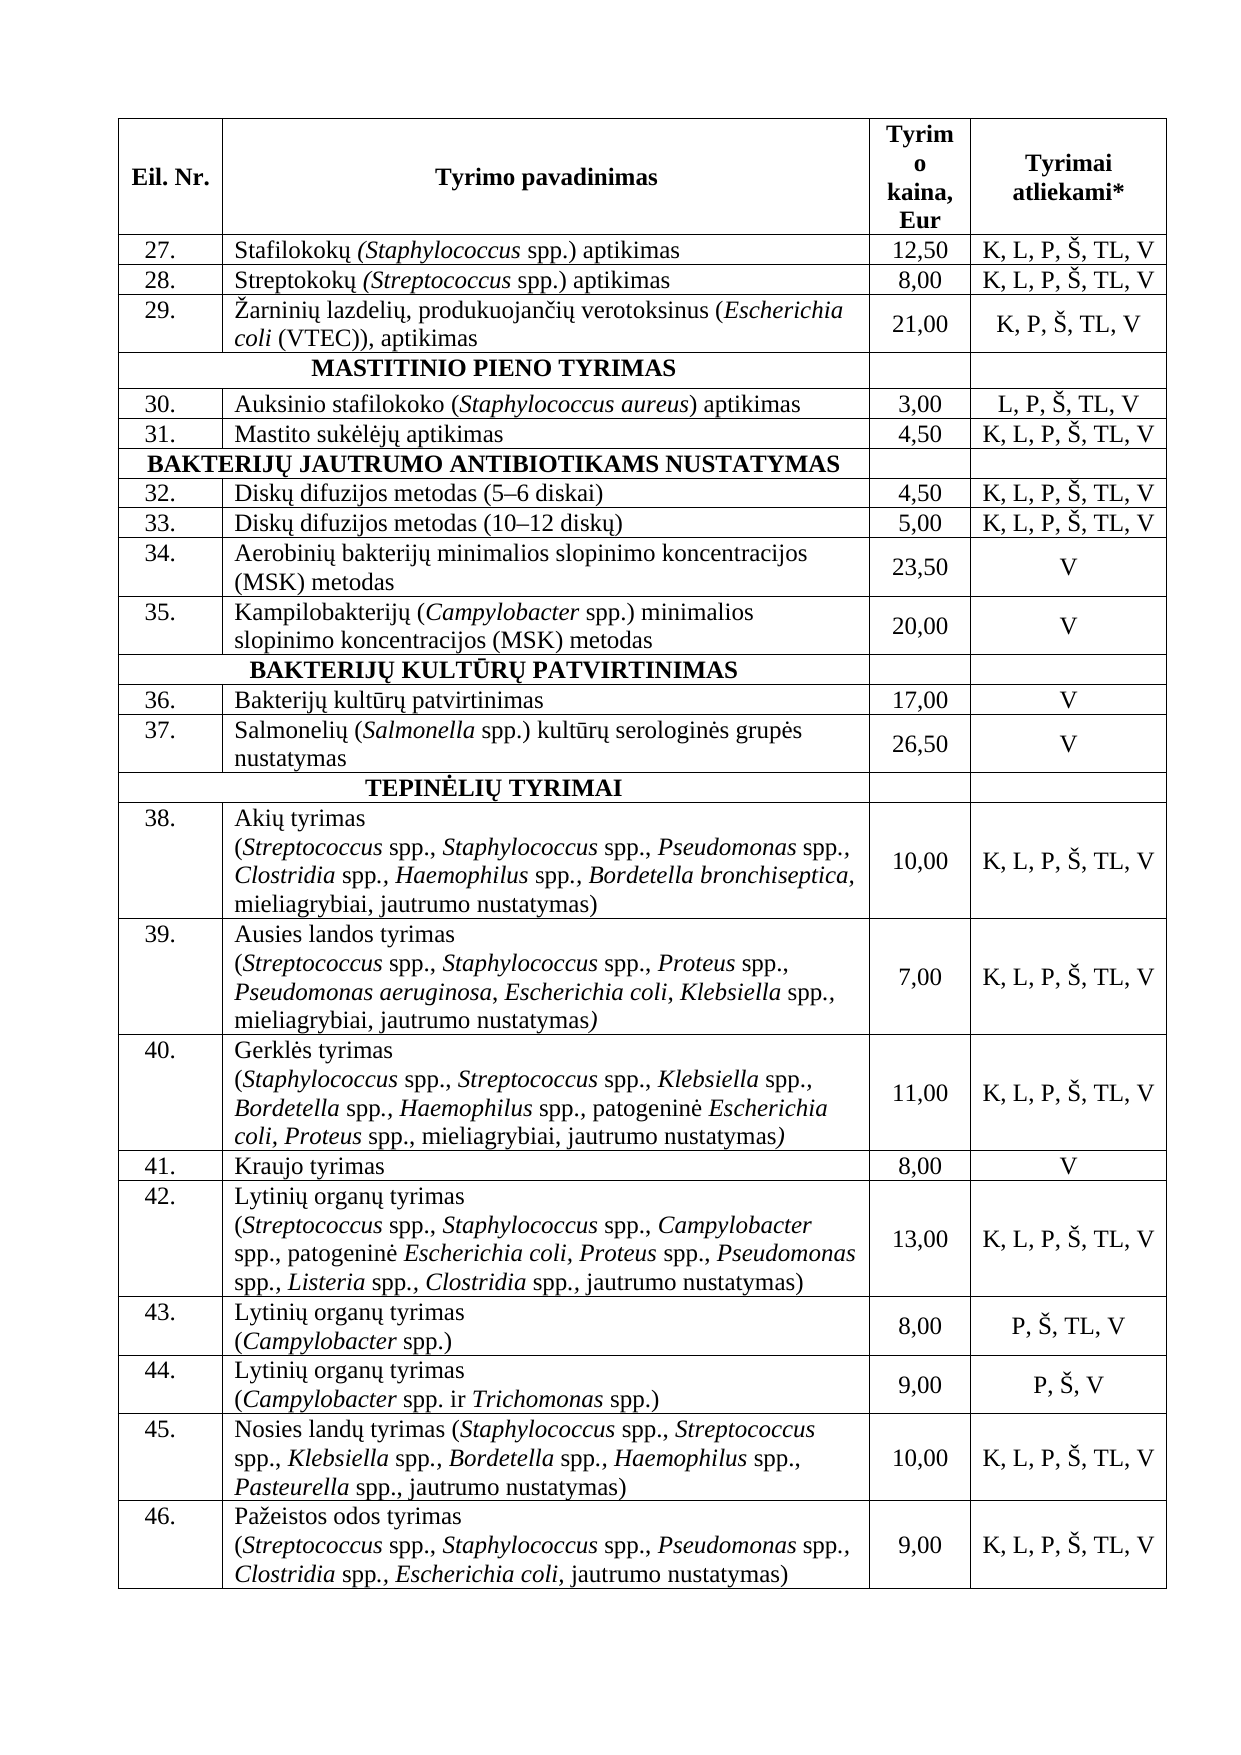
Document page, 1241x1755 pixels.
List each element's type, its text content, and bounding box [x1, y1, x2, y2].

table_cell L, P, Š, TL, V [971, 389, 1166, 418]
table_cell 20,00 [870, 597, 970, 654]
table_cell [971, 655, 1166, 684]
table_cell 42. [119, 1181, 222, 1296]
table_cell [870, 773, 970, 802]
table_cell TEPINĖLIŲ TYRIMAI [119, 773, 869, 802]
table_cell 41. [119, 1151, 222, 1180]
table_cell 39. [119, 919, 222, 1034]
table_cell Stafilokokų (Staphylococcus spp.) aptikimas [223, 235, 869, 264]
table_cell 12,50 [870, 235, 970, 264]
table_cell Bakterijų kultūrų patvirtinimas [223, 685, 869, 714]
table_cell V [971, 715, 1166, 772]
table_cell 27. [119, 235, 222, 264]
table_cell 11,00 [870, 1035, 970, 1150]
table_cell Lytinių organų tyrimas (Campylobacter spp. ir Trichomonas spp.) [223, 1356, 869, 1413]
table_cell 37. [119, 715, 222, 772]
table_cell 23,50 [870, 538, 970, 596]
table_cell 17,00 [870, 685, 970, 714]
table_cell K, L, P, Š, TL, V [971, 235, 1166, 264]
table_cell [971, 353, 1166, 388]
table_cell 8,00 [870, 1297, 970, 1354]
table_cell 26,50 [870, 715, 970, 772]
table_cell BAKTERIJŲ KULTŪRŲ PATVIRTINIMAS [119, 655, 869, 684]
table_cell K, L, P, Š, TL, V [971, 1414, 1166, 1500]
table_cell K, L, P, Š, TL, V [971, 803, 1166, 918]
table_cell 4,50 [870, 479, 970, 507]
table_cell 28. [119, 265, 222, 294]
table_header Tyrimo kaina, Eur [870, 119, 970, 234]
table_cell K, L, P, Š, TL, V [971, 265, 1166, 294]
table_cell V [971, 597, 1166, 654]
table_cell BAKTERIJŲ JAUTRUMO ANTIBIOTIKAMS NUSTATYMAS [119, 449, 869, 477]
table_cell V [971, 538, 1166, 596]
table_cell 38. [119, 803, 222, 918]
table_cell 35. [119, 597, 222, 654]
table_cell [870, 449, 970, 477]
table_cell V [971, 685, 1166, 714]
table_cell Auksinio stafilokoko (Staphylococcus aureus) aptikimas [223, 389, 869, 418]
table_cell 5,00 [870, 508, 970, 537]
table_cell [870, 655, 970, 684]
table_cell 44. [119, 1356, 222, 1413]
table_cell Pažeistos odos tyrimas (Streptococcus spp., Staphylococcus spp., Pseudomonas spp., Clostridia spp., Escherichia coli, jautrumo nustatymas) [223, 1501, 869, 1588]
table_cell K, P, Š, TL, V [971, 295, 1166, 352]
table_cell 43. [119, 1297, 222, 1354]
table_cell 13,00 [870, 1181, 970, 1296]
table_cell Aerobinių bakterijų minimalios slopinimo koncentracijos (MSK) metodas [223, 538, 869, 596]
table_cell P, Š, V [971, 1356, 1166, 1413]
table_header Tyrimai atliekami* [971, 119, 1166, 234]
table_cell 7,00 [870, 919, 970, 1034]
table_cell Akių tyrimas (Streptococcus spp., Staphylococcus spp., Pseudomonas spp., Clostridia spp., Haemophilus spp., Bordetella bronchiseptica, mieliagrybiai, jautrumo nustatymas) [223, 803, 869, 918]
table_cell Nosies landų tyrimas (Staphylococcus spp., Streptococcus spp., Klebsiella spp., Bordetella spp., Haemophilus spp., Pasteurella spp., jautrumo nustatymas) [223, 1414, 869, 1500]
table_cell K, L, P, Š, TL, V [971, 919, 1166, 1034]
table_cell 40. [119, 1035, 222, 1150]
table_cell Gerklės tyrimas (Staphylococcus spp., Streptococcus spp., Klebsiella spp., Bordetella spp., Haemophilus spp., patogeninė Escherichia coli, Proteus spp., mieliagrybiai, jautrumo nustatymas) [223, 1035, 869, 1150]
table_cell 3,00 [870, 389, 970, 418]
table_cell 9,00 [870, 1356, 970, 1413]
table_cell 30. [119, 389, 222, 418]
table_cell 45. [119, 1414, 222, 1500]
table_cell K, L, P, Š, TL, V [971, 479, 1166, 507]
table_cell K, L, P, Š, TL, V [971, 508, 1166, 537]
table_cell MASTITINIO PIENO TYRIMAS [119, 353, 869, 388]
table_cell Lytinių organų tyrimas (Campylobacter spp.) [223, 1297, 869, 1354]
table_cell K, L, P, Š, TL, V [971, 1501, 1166, 1588]
table_cell K, L, P, Š, TL, V [971, 419, 1166, 448]
table_cell 9,00 [870, 1501, 970, 1588]
table_cell [971, 449, 1166, 477]
table_cell [971, 773, 1166, 802]
table_cell 21,00 [870, 295, 970, 352]
table_cell 10,00 [870, 1414, 970, 1500]
table_cell V [971, 1151, 1166, 1180]
table_cell 46. [119, 1501, 222, 1588]
table_cell K, L, P, Š, TL, V [971, 1035, 1166, 1150]
table_cell Salmonelių (Salmonella spp.) kultūrų serologinės grupės nustatymas [223, 715, 869, 772]
table_cell 8,00 [870, 265, 970, 294]
table_header Tyrimo pavadinimas [223, 119, 869, 234]
table_cell Kampilobakterijų (Campylobacter spp.) minimalios slopinimo koncentracijos (MSK) metodas [223, 597, 869, 654]
table_cell 31. [119, 419, 222, 448]
table_cell 29. [119, 295, 222, 352]
table_cell 33. [119, 508, 222, 537]
table_cell Lytinių organų tyrimas (Streptococcus spp., Staphylococcus spp., Campylobacter spp., patogeninė Escherichia coli, Proteus spp., Pseudomonas spp., Listeria spp., Clostridia spp., jautrumo nustatymas) [223, 1181, 869, 1296]
table_cell 36. [119, 685, 222, 714]
table_cell Mastito sukėlėjų aptikimas [223, 419, 869, 448]
table_cell 34. [119, 538, 222, 596]
table_cell Ausies landos tyrimas (Streptococcus spp., Staphylococcus spp., Proteus spp., Pseudomonas aeruginosa, Escherichia coli, Klebsiella spp., mieliagrybiai, jautrumo nustatymas) [223, 919, 869, 1034]
table_cell [870, 353, 970, 388]
table_cell Diskų difuzijos metodas (5–6 diskai) [223, 479, 869, 507]
table_header Eil. Nr. [119, 119, 222, 234]
table_cell K, L, P, Š, TL, V [971, 1181, 1166, 1296]
table_cell 8,00 [870, 1151, 970, 1180]
table_cell 4,50 [870, 419, 970, 448]
table_cell 10,00 [870, 803, 970, 918]
table_cell 32. [119, 479, 222, 507]
table_cell Kraujo tyrimas [223, 1151, 869, 1180]
table_cell P, Š, TL, V [971, 1297, 1166, 1354]
table_cell Žarninių lazdelių, produkuojančių verotoksinus (Escherichia coli (VTEC)), aptikimas [223, 295, 869, 352]
table_cell Streptokokų (Streptococcus spp.) aptikimas [223, 265, 869, 294]
table_cell Diskų difuzijos metodas (10–12 diskų) [223, 508, 869, 537]
